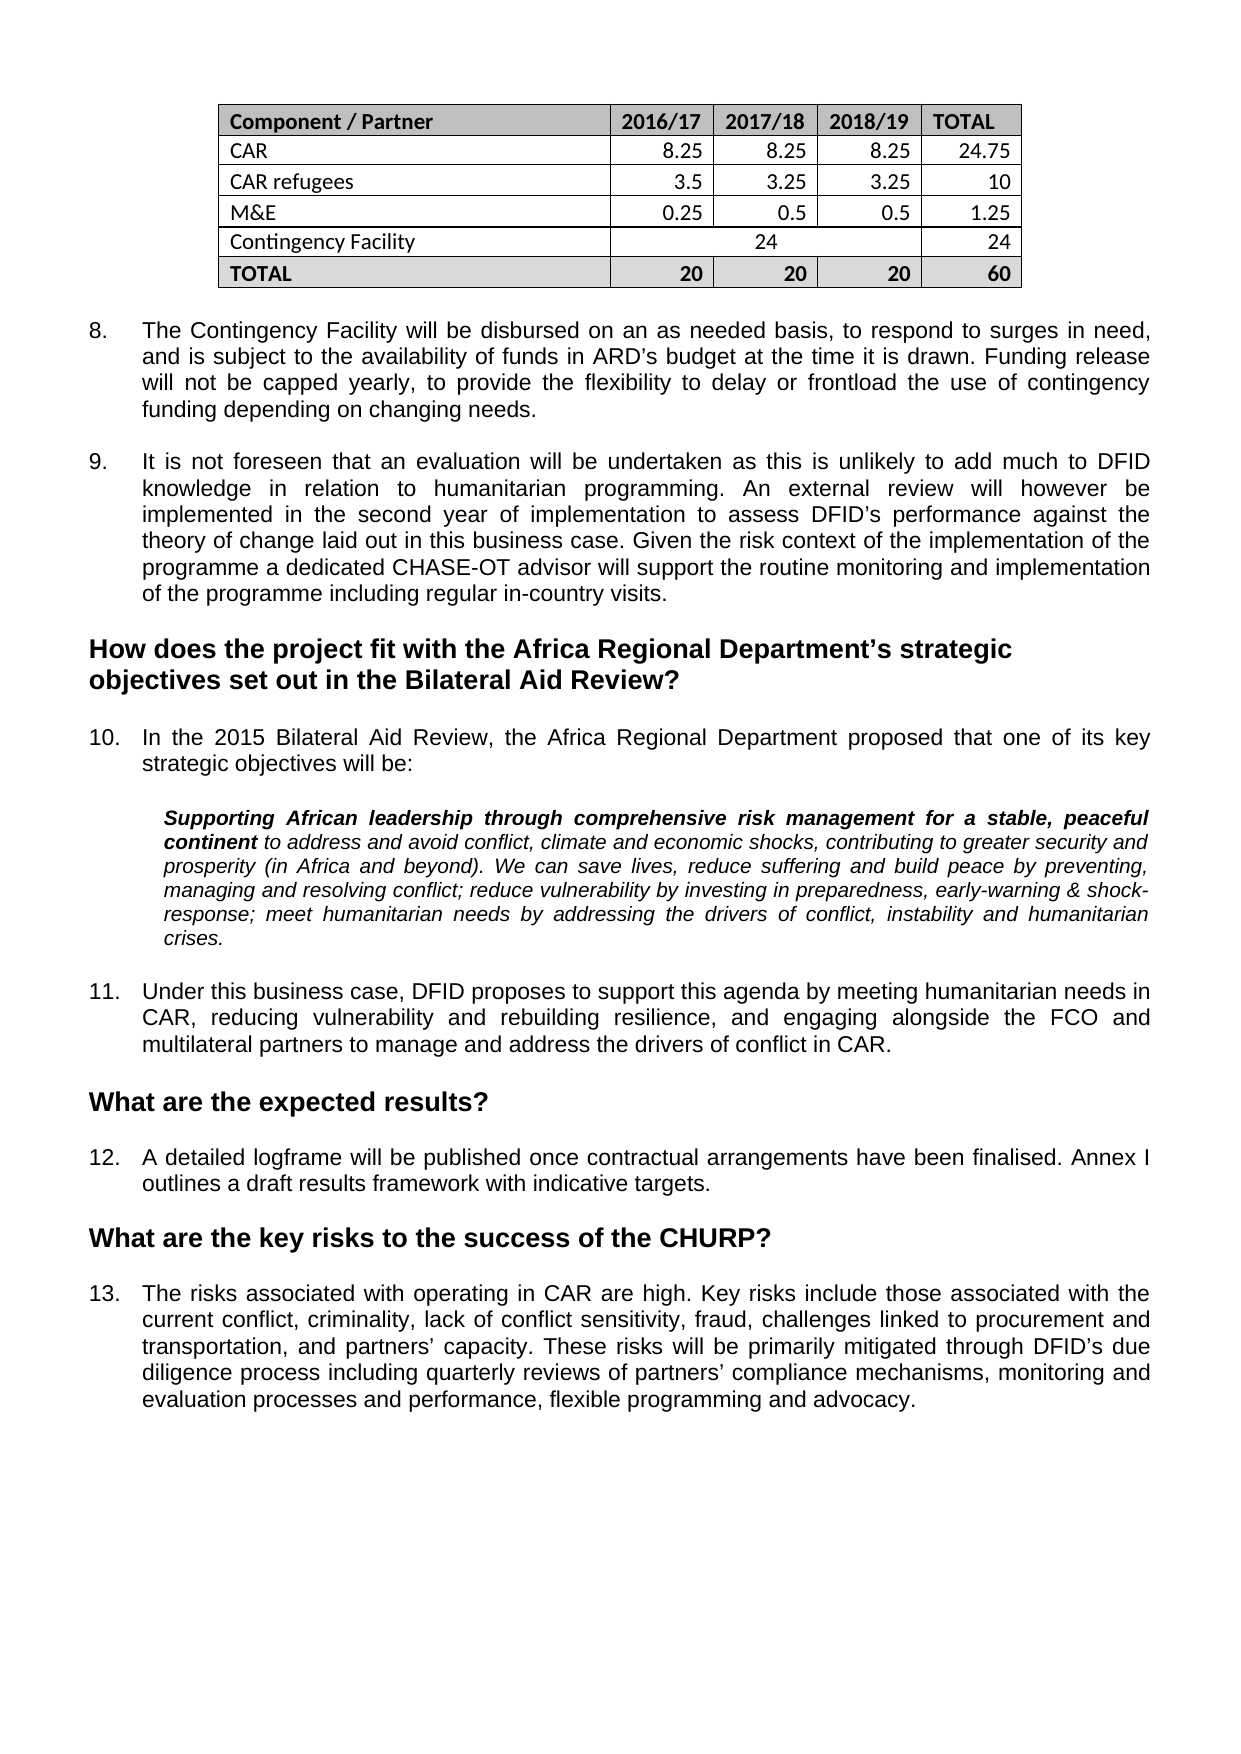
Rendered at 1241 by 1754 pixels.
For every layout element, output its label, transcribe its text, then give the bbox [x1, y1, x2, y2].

subtitle It is not foreseen that an evaluation will be undertaken as this is unlikely to add much to DFID knowledge in relation to humanitarian programming. An external review will however be implemented in the second year of implementation to assess DFID’s performance against the theory of change laid out in this business case. Given the risk context of the implementation of the programme a dedicated CHASE-OT advisor will support the routine monitoring and implementation of the programme including regular in-country visits. [89, 448, 1152, 606]
table_header TOTAL [922, 105, 1021, 135]
table_header Component / Partner [219, 105, 610, 135]
table_cell CAR refugees [219, 165, 610, 195]
subtitle The risks associated with operating in CAR are high. Key risks include those associated with the current conflict, criminality, lack of conflict sensitivity, fraud, challenges linked to procurement and transportation, and partners’ capacity. These risks will be primarily mitigated through DFID’s due diligence process including quarterly reviews of partners’ compliance mechanisms, monitoring and evaluation processes and performance, flexible programming and advocacy. [89, 1280, 1152, 1412]
text Supporting African leadership through comprehensive risk management for a stable, peaceful continent to address and avoid conflict, climate and economic shocks, contributing to greater security and prosperity (in Africa and beyond). We can save lives, reduce suffering and build peace by preventing, managing and resolving conflict; reduce vulnerability by investing in preparedness, early-warning & shock-response; meet humanitarian needs by addressing the drivers of conflict, instability and humanitarian crises. [164, 806, 1152, 949]
table_cell Contingency Facility [219, 228, 610, 256]
table_cell 8.25 [611, 136, 713, 164]
table_cell 24 [922, 228, 1021, 256]
subtitle What are the key risks to the success of the CHURP? [89, 1222, 1152, 1254]
table_cell 24.75 [922, 136, 1021, 164]
table_cell 3.5 [611, 165, 713, 195]
table_cell CAR [219, 136, 610, 164]
subtitle In the 2015 Bilateral Aid Review, the Africa Regional Department proposed that one of its key strategic objectives will be: [89, 724, 1152, 777]
table_cell M&E [219, 196, 610, 226]
table_cell 20 [818, 257, 921, 287]
table_cell 0.5 [714, 196, 817, 226]
table_cell 8.25 [818, 136, 921, 164]
table_cell 60 [922, 257, 1021, 287]
table_cell 20 [714, 257, 817, 287]
table_cell 0.5 [818, 196, 921, 226]
table_cell 1.25 [922, 196, 1021, 226]
subtitle What are the expected results? [89, 1086, 1152, 1117]
table_header 2017/18 [714, 105, 817, 135]
table_cell 8.25 [714, 136, 817, 164]
table_cell TOTAL [219, 257, 610, 287]
table_cell 0.25 [611, 196, 713, 226]
table_header 2018/19 [818, 105, 921, 135]
subtitle A detailed logframe will be published once contractual arrangements have been finalised. Annex I outlines a draft results framework with indicative targets. [89, 1143, 1152, 1196]
subtitle The Contingency Facility will be disbursed on an as needed basis, to respond to surges in need, and is subject to the availability of funds in ARD’s budget at the time it is drawn. Funding release will not be capped yearly, to provide the flexibility to delay or frontload the use of contingency funding depending on changing needs. [89, 317, 1152, 422]
table_cell 10 [922, 165, 1021, 195]
table_cell 3.25 [818, 165, 921, 195]
table_cell 20 [611, 257, 713, 287]
table_cell 3.25 [714, 165, 817, 195]
subtitle Under this business case, DFID proposes to support this agenda by meeting humanitarian needs in CAR, reducing vulnerability and rebuilding resilience, and engaging alongside the FCO and multilateral partners to manage and address the drivers of conflict in CAR. [89, 978, 1152, 1057]
subtitle How does the project fit with the Africa Regional Department’s strategic objectives set out in the Bilateral Aid Review? [89, 633, 1152, 695]
table_cell 24 [611, 228, 921, 256]
table_header 2016/17 [611, 105, 713, 135]
